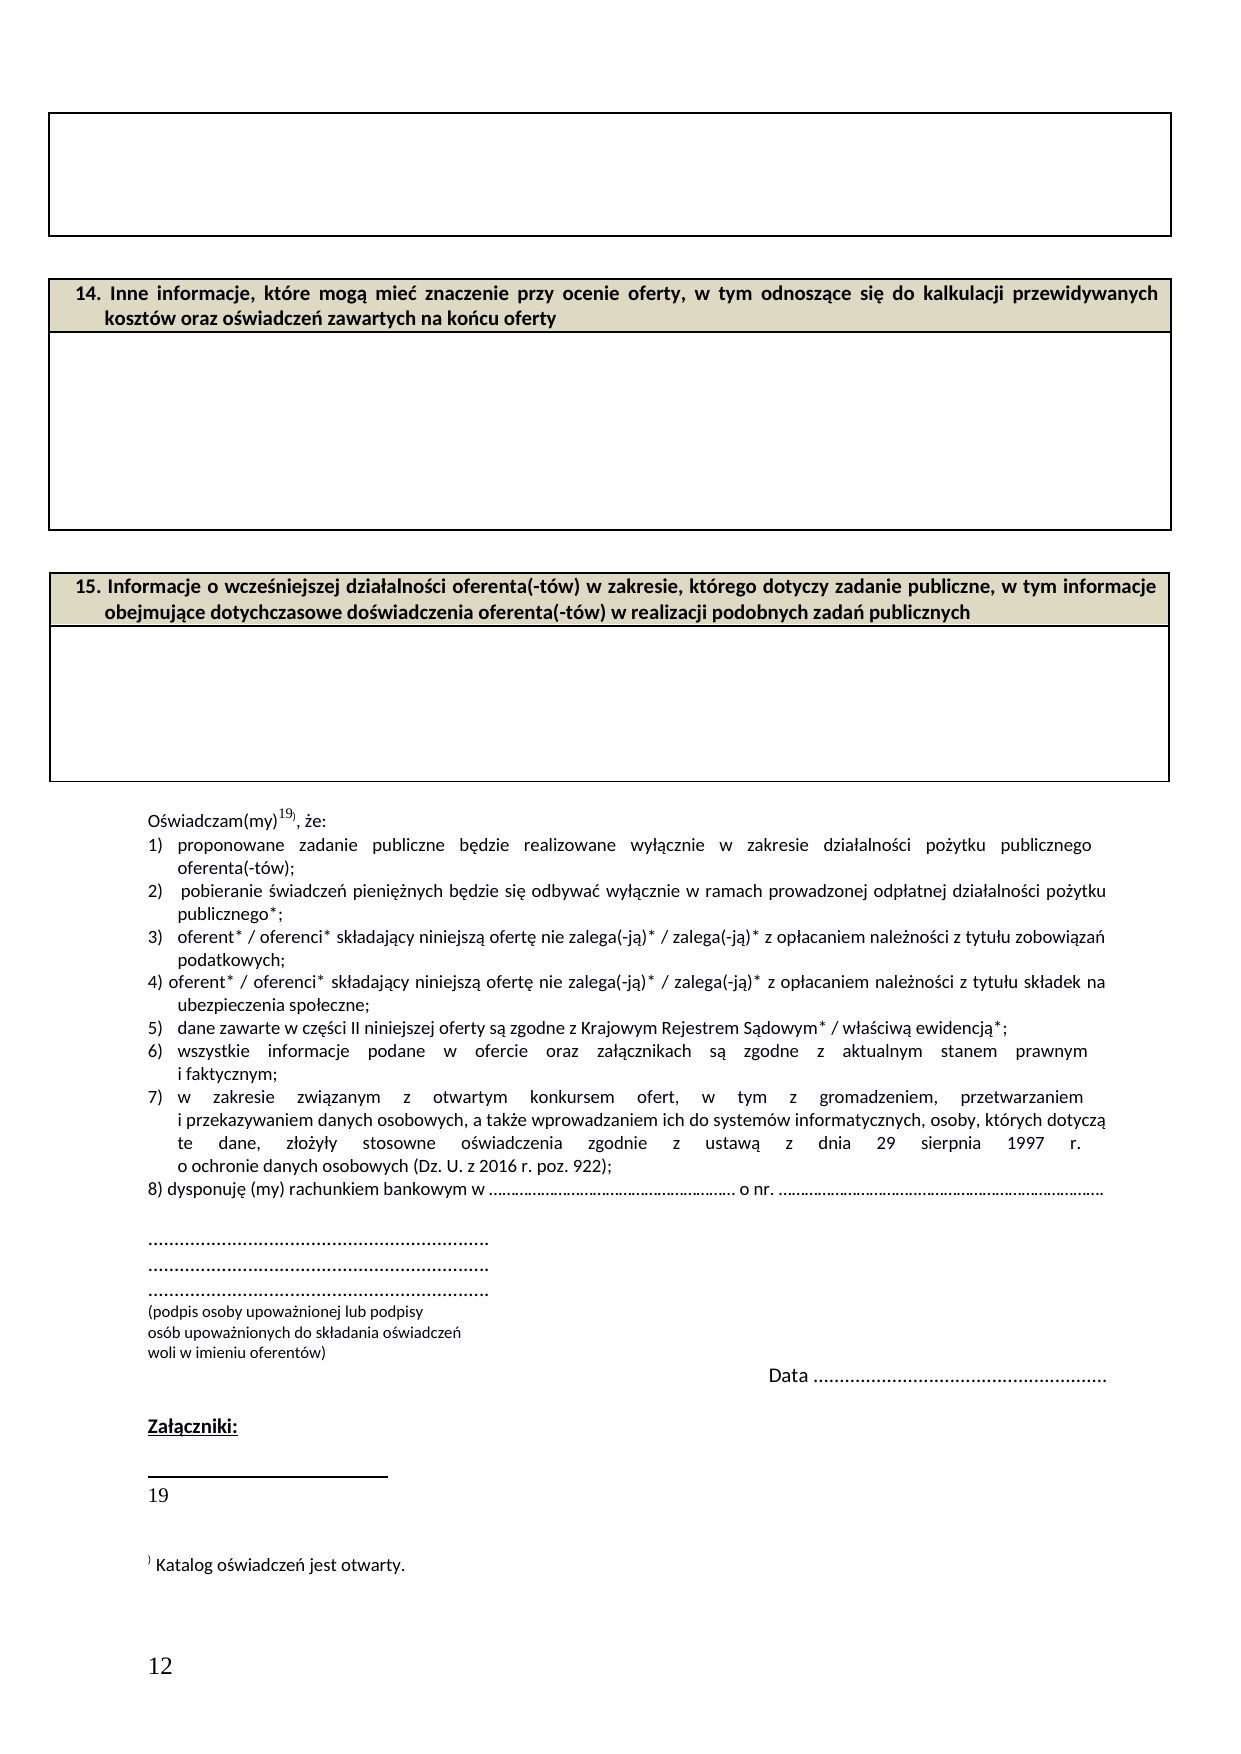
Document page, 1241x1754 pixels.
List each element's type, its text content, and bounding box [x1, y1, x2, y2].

text ................................................................. [148, 1251, 1107, 1276]
text 7) w zakresie związanym z otwartym konkursem ofert, w tym z gromadzeniem, przetwarzaniem i przekazywaniem danych osobowych, a także wprowadzaniem ich do systemów informatycznych, osoby, których dotyczą te dane, złożyły stosowne oświadczenia zgodnie z ustawą z dnia 29 sierpnia 1997 r. o ochronie danych osobowych (Dz. U. z 2016 r. poz. 922); [148, 1085, 1107, 1177]
text 5) dane zawarte w części II niniejszej oferty są zgodne z Krajowym Rejestrem Sądowym* / właściwą ewidencją*; [148, 1017, 1107, 1039]
text 8) dysponuję (my) rachunkiem bankowym w ………………………………………………… o nr. …………………………..……………………………………. [148, 1177, 1107, 1200]
text 6) wszystkie informacje podane w ofercie oraz załącznikach są zgodne z aktualnym stanem prawnym i faktycznym; [148, 1039, 1107, 1085]
text 2) pobieranie świadczeń pieniężnych będzie się odbywać wyłącznie w ramach prowadzonej odpłatnej działalności pożytku publicznego*; [148, 879, 1107, 925]
table_header 14. Inne informacje, które mogą mieć znaczenie przy ocenie oferty, w tym odnoszące się do kalkulacji przewidywanych kosztów oraz oświadczeń zawartych na końcu oferty [50, 280, 1170, 331]
text Oświadczam(my)), że: [148, 804, 1107, 833]
text ) Katalog oświadczeń jest otwarty. [148, 1483, 1107, 1576]
text osób upoważnionych do składania oświadczeń [148, 1322, 1107, 1342]
text Data ........................................................ [148, 1362, 1107, 1388]
text 1) proponowane zadanie publiczne będzie realizowane wyłącznie w zakresie działalności pożytku publicznego oferenta(-tów); [148, 833, 1107, 879]
table_cell [51, 627, 1168, 781]
text Załączniki: [148, 1413, 1107, 1438]
text woli w imieniu oferentów) [148, 1342, 1107, 1362]
text 3) oferent* / oferenci* składający niniejszą ofertę nie zalega(-ją)* / zalega(-ją)* z opłacaniem należności z tytułu zobowiązań podatkowych; [148, 925, 1107, 971]
table_cell [50, 333, 1170, 529]
table_header 15. Informacje o wcześniejszej działalności oferenta(-tów) w zakresie, którego dotyczy zadanie publiczne, w tym informacje obejmujące dotychczasowe doświadczenia oferenta(-tów) w realizacji podobnych zadań publicznych [51, 574, 1168, 624]
text ................................................................. [148, 1276, 1107, 1302]
text 4) oferent* / oferenci* składający niniejszą ofertę nie zalega(-ją)* / zalega(-ją)* z opłacaniem należności z tytułu składek na ubezpieczenia społeczne; [148, 971, 1107, 1017]
table_cell [50, 114, 1170, 235]
text ................................................................. [148, 1225, 1107, 1251]
text (podpis osoby upoważnionej lub podpisy [148, 1302, 1107, 1322]
